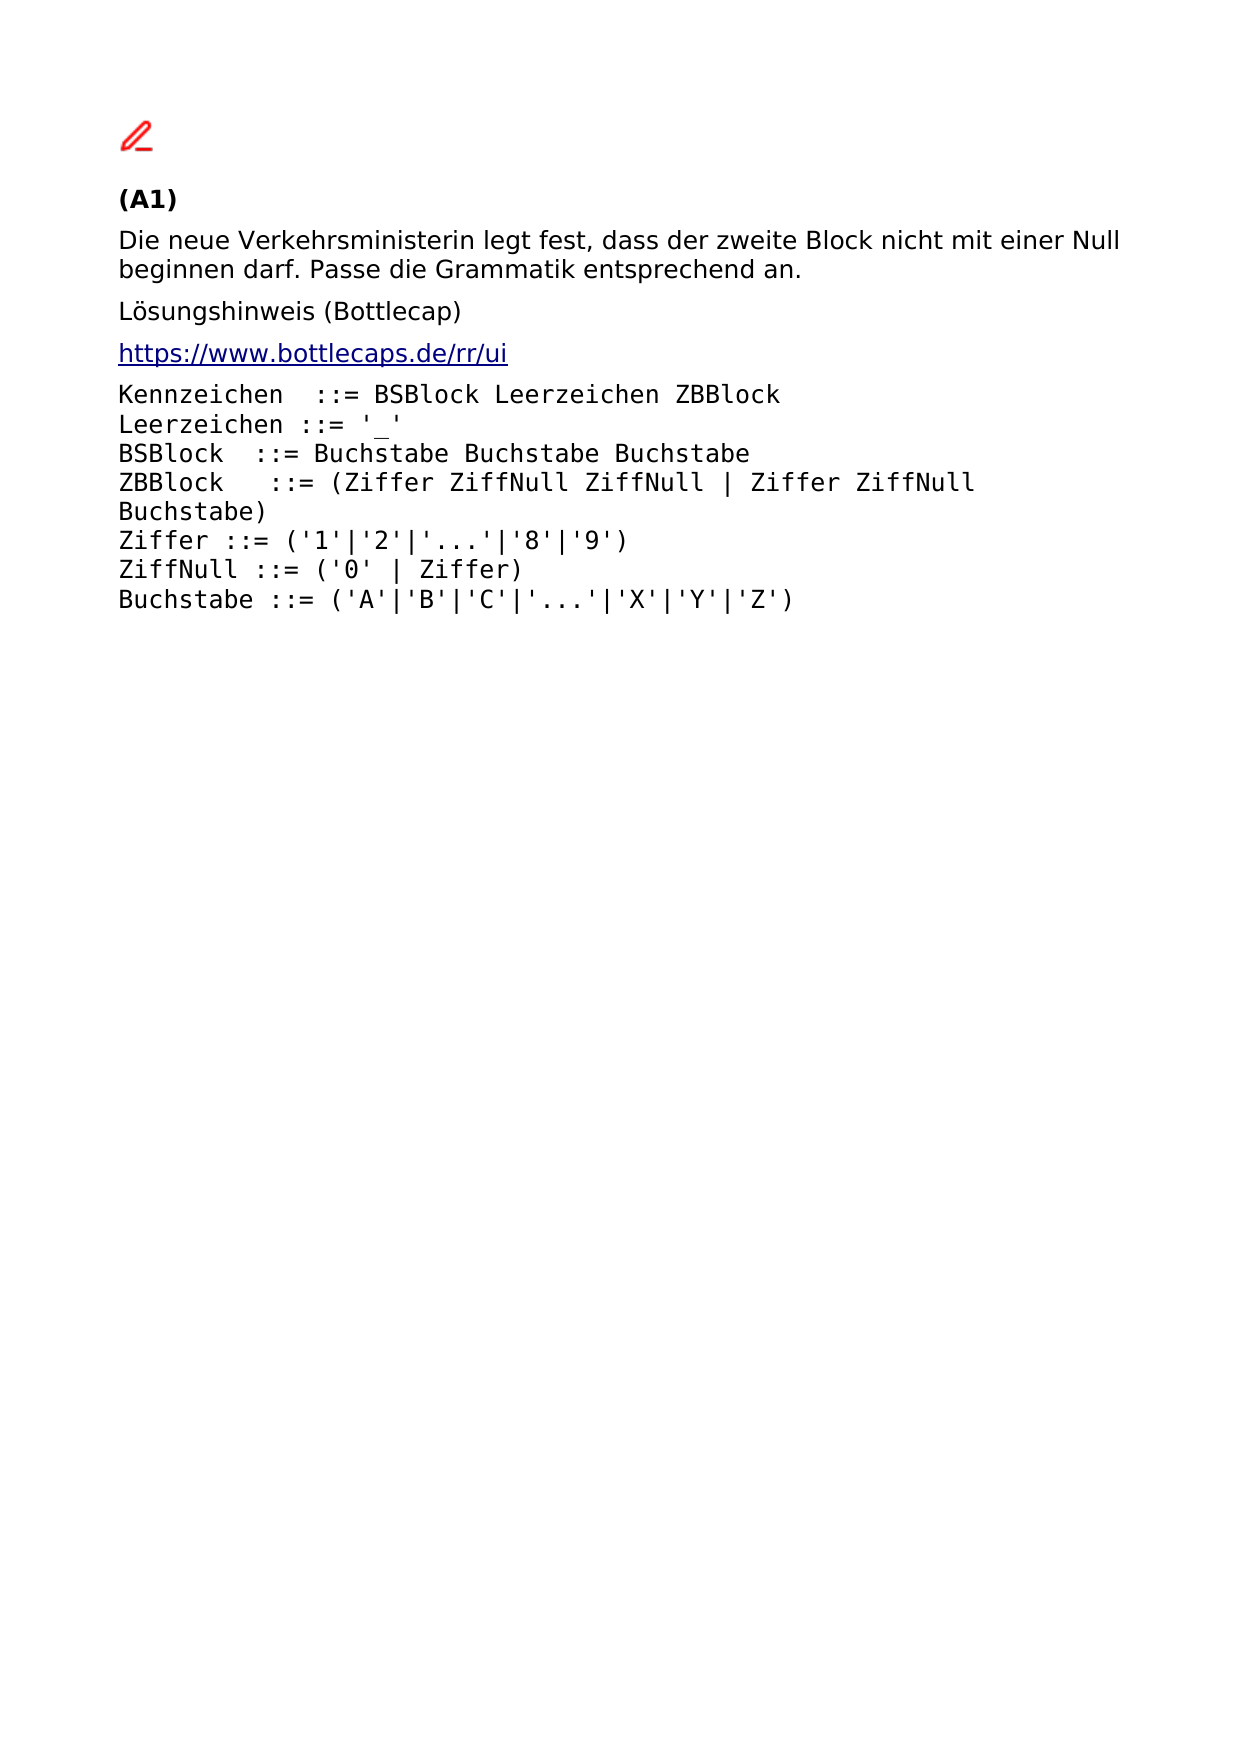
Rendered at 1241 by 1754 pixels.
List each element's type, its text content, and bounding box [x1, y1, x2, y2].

subtitle (A1) [118, 185, 1122, 214]
text https://www.bottlecaps.de/rr/ui [118, 339, 1122, 368]
text Die neue Verkehrsministerin legt fest, dass der zweite Block nicht mit einer Null beginnen darf. Passe die Grammatik entsprechend an. [118, 226, 1122, 285]
text Lösungshinweis (Bottlecap) [118, 297, 1122, 326]
text Kennzeichen ::= BSBlock Leerzeichen ZBBlock Leerzeichen ::= '_' BSBlock ::= Buchstabe Buchstabe Buchstabe ZBBlock ::= (Ziffer ZiffNull ZiffNull | Ziffer ZiffNull Buchstabe) Ziffer ::= ('1'|'2'|'...'|'8'|'9') ZiffNull ::= ('0' | Ziffer) Buchstabe ::= ('A'|'B'|'C'|'...'|'X'|'Y'|'Z') [118, 381, 1122, 614]
picture [118, 118, 156, 156]
